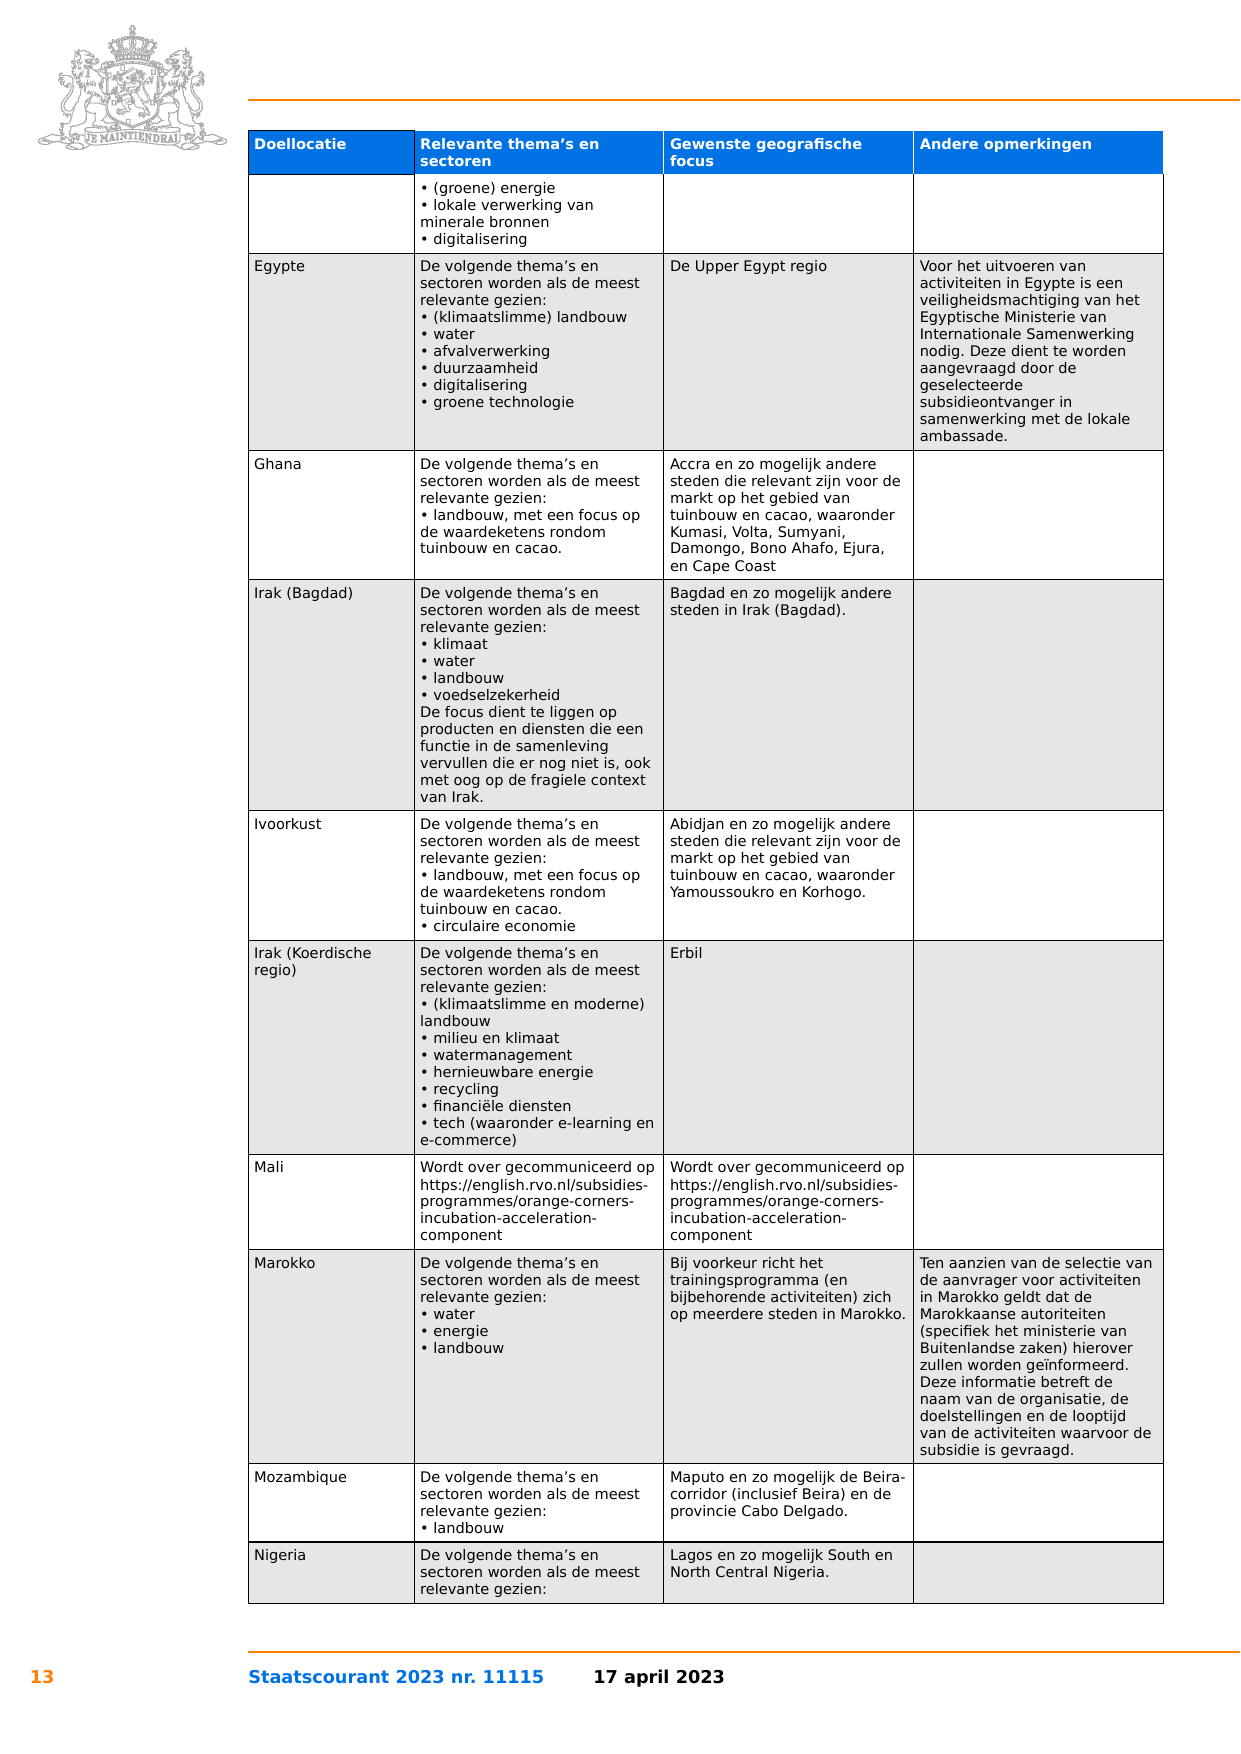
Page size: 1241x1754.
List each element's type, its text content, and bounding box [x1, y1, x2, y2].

table_cell De Upper Egypt regio [664, 254, 913, 450]
table_cell Mozambique [249, 1464, 414, 1541]
table_header Gewenste geografische focus [664, 131, 913, 174]
table_cell Accra en zo mogelijk andere steden die relevant zijn voor de markt op het gebied van tuinbouw en cacao, waaronder Kumasi, Volta, Sumyani, Damongo, Bono Ahafo, Ejura, en Cape Coast [664, 451, 913, 579]
table_cell De volgende thema’s en sectoren worden als de meest relevante gezien: • klimaat • water • landbouw • voedselzekerheid De focus dient te liggen op producten en diensten die een functie in de samenleving vervullen die er nog niet is, ook met oog op de fragiele context van Irak. [415, 580, 663, 810]
table_cell [914, 1464, 1163, 1541]
table_cell Ghana [249, 451, 414, 579]
table_cell • (groene) energie • lokale verwerking van minerale bronnen • digitalisering [415, 175, 663, 253]
table_header Relevante thema’s en sectoren [415, 131, 663, 174]
table_cell Marokko [249, 1250, 414, 1463]
picture [38, 25, 227, 150]
table_header Doellocatie [249, 131, 414, 174]
table_cell Wordt over gecommuniceerd op https://english.rvo.nl/subsidies-programmes/orange-corners-incubation-acceleration-component [664, 1155, 913, 1249]
table_cell De volgende thema’s en sectoren worden als de meest relevante gezien: • (klimaatslimme) landbouw • water • afvalverwerking • duurzaamheid • digitalisering • groene technologie [415, 254, 663, 450]
table_cell De volgende thema’s en sectoren worden als de meest relevante gezien: [415, 1543, 663, 1603]
table_cell Bagdad en zo mogelijk andere steden in Irak (Bagdad). [664, 580, 913, 810]
table_cell Nigeria [249, 1543, 414, 1603]
table_cell Irak (Bagdad) [249, 580, 414, 810]
table_cell [914, 1155, 1163, 1249]
table_cell [249, 175, 414, 253]
table_cell Lagos en zo mogelijk South en North Central Nigeria. [664, 1543, 913, 1603]
table_cell Abidjan en zo mogelijk andere steden die relevant zijn voor de markt op het gebied van tuinbouw en cacao, waaronder Yamoussoukro en Korhogo. [664, 811, 913, 939]
table_cell [914, 175, 1163, 253]
table_header Andere opmerkingen [914, 131, 1163, 174]
table_cell [664, 175, 913, 253]
table_cell [914, 580, 1163, 810]
table_cell Maputo en zo mogelijk de Beira-corridor (inclusief Beira) en de provincie Cabo Delgado. [664, 1464, 913, 1541]
table_cell Bij voorkeur richt het trainingsprogramma (en bijbehorende activiteiten) zich op meerdere steden in Marokko. [664, 1250, 913, 1463]
table_cell Wordt over gecommuniceerd op https://english.rvo.nl/subsidies-programmes/orange-corners-incubation-acceleration-component [415, 1155, 663, 1249]
table_cell Irak (Koerdische regio) [249, 941, 414, 1154]
table_cell De volgende thema’s en sectoren worden als de meest relevante gezien: • landbouw [415, 1464, 663, 1541]
table_cell De volgende thema’s en sectoren worden als de meest relevante gezien: • landbouw, met een focus op de waardeketens rondom tuinbouw en cacao. [415, 451, 663, 579]
table_cell [914, 451, 1163, 579]
table_cell Voor het uitvoeren van activiteiten in Egypte is een veiligheidsmachtiging van het Egyptische Ministerie van Internationale Samenwerking nodig. Deze dient te worden aangevraagd door de geselecteerde subsidieontvanger in samenwerking met de lokale ambassade. [914, 254, 1163, 450]
table_cell De volgende thema’s en sectoren worden als de meest relevante gezien: • landbouw, met een focus op de waardeketens rondom tuinbouw en cacao. • circulaire economie [415, 811, 663, 939]
table_cell Ten aanzien van de selectie van de aanvrager voor activiteiten in Marokko geldt dat de Marokkaanse autoriteiten (specifiek het ministerie van Buitenlandse zaken) hierover zullen worden geïnformeerd. Deze informatie betreft de naam van de organisatie, de doelstellingen en de looptijd van de activiteiten waarvoor de subsidie is gevraagd. [914, 1250, 1163, 1463]
table_cell Egypte [249, 254, 414, 450]
table_cell [914, 941, 1163, 1154]
table_cell De volgende thema’s en sectoren worden als de meest relevante gezien: • water • energie • landbouw [415, 1250, 663, 1463]
table_cell [914, 1543, 1163, 1603]
table_cell [914, 811, 1163, 939]
table_cell Mali [249, 1155, 414, 1249]
table_cell Ivoorkust [249, 811, 414, 939]
table_cell Erbil [664, 941, 913, 1154]
table_cell De volgende thema’s en sectoren worden als de meest relevante gezien: • (klimaatslimme en moderne) landbouw • milieu en klimaat • watermanagement • hernieuwbare energie • recycling • financiële diensten • tech (waaronder e-learning en e-commerce) [415, 941, 663, 1154]
